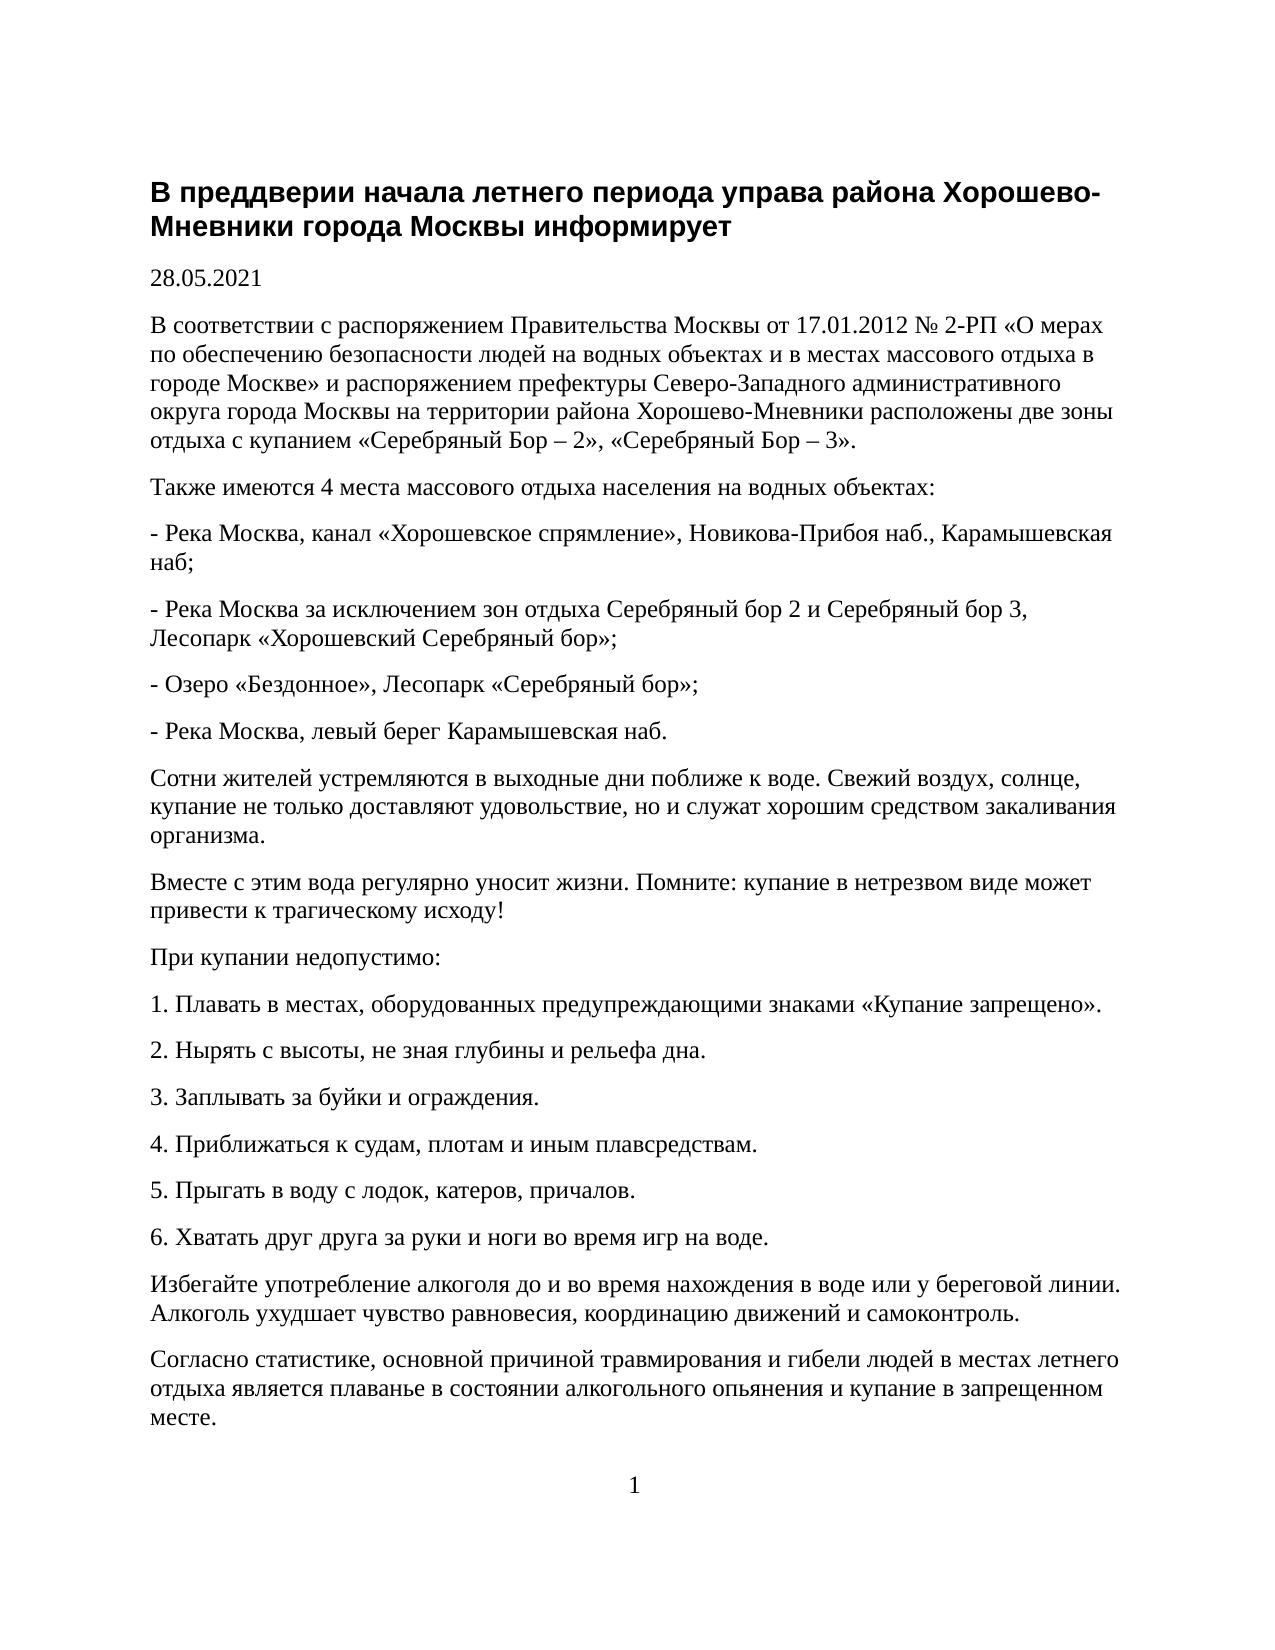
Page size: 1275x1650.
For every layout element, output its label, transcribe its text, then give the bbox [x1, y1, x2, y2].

text Вместе с этим вода регулярно уносит жизни. Помните: купание в нетрезвом виде может привести к трагическому исходу! [150, 867, 1125, 924]
text 2. Нырять с высоты, не зная глубины и рельефа дна. [150, 1036, 1125, 1064]
text 3. Заплывать за буйки и ограждения. [150, 1082, 1125, 1111]
text Сотни жителей устремляются в выходные дни поближе к воде. Свежий воздух, солнце, купание не только доставляют удовольствие, но и служат хорошим средством закаливания организма. [150, 763, 1125, 849]
text 6. Хватать друг друга за руки и ноги во время игр на воде. [150, 1222, 1125, 1251]
text - Озеро «Бездонное», Лесопарк «Серебряный бор»; [150, 669, 1125, 698]
text Согласно статистике, основной причиной травмирования и гибели людей в местах летнего отдыха является плаванье в состоянии алкогольного опьянения и купание в запрещенном месте. [150, 1344, 1125, 1431]
text 4. Приближаться к судам, плотам и иным плавсредствам. [150, 1129, 1125, 1158]
text 5. Прыгать в воду с лодок, катеров, причалов. [150, 1176, 1125, 1204]
text 28.05.2021 [150, 263, 1125, 292]
text - Река Москва за исключением зон отдыха Серебряный бор 2 и Серебряный бор 3, Лесопарк «Хорошевский Серебряный бор»; [150, 594, 1125, 651]
text - Река Москва, левый берег Карамышевская наб. [150, 716, 1125, 745]
text 1. Плавать в местах, оборудованных предупреждающими знаками «Купание запрещено». [150, 989, 1125, 1018]
text При купании недопустимо: [150, 942, 1125, 971]
text Избегайте употребление алкоголя до и во время нахождения в воде или у береговой линии. Алкоголь ухудшает чувство равновесия, координацию движений и самоконтроль. [150, 1269, 1125, 1326]
text - Река Москва, канал «Хорошевское спрямление», Новикова-Прибоя наб., Карамышевская наб; [150, 518, 1125, 576]
subtitle В преддверии начала летнего периода управа района Хорошево-Мневники города Москвы информирует [150, 175, 1125, 242]
text В соответствии с распоряжением Правительства Москвы от 17.01.2012 № 2-РП «О мерах по обеспечению безопасности людей на водных объектах и в местах массового отдыха в городе Москве» и распоряжением префектуры Северо-Западного административного округа города Москвы на территории района Хорошево-Мневники расположены две зоны отдыха с купанием «Серебряный Бор – 2», «Серебряный Бор – 3». [150, 310, 1125, 454]
text Также имеются 4 места массового отдыха населения на водных объектах: [150, 472, 1125, 501]
